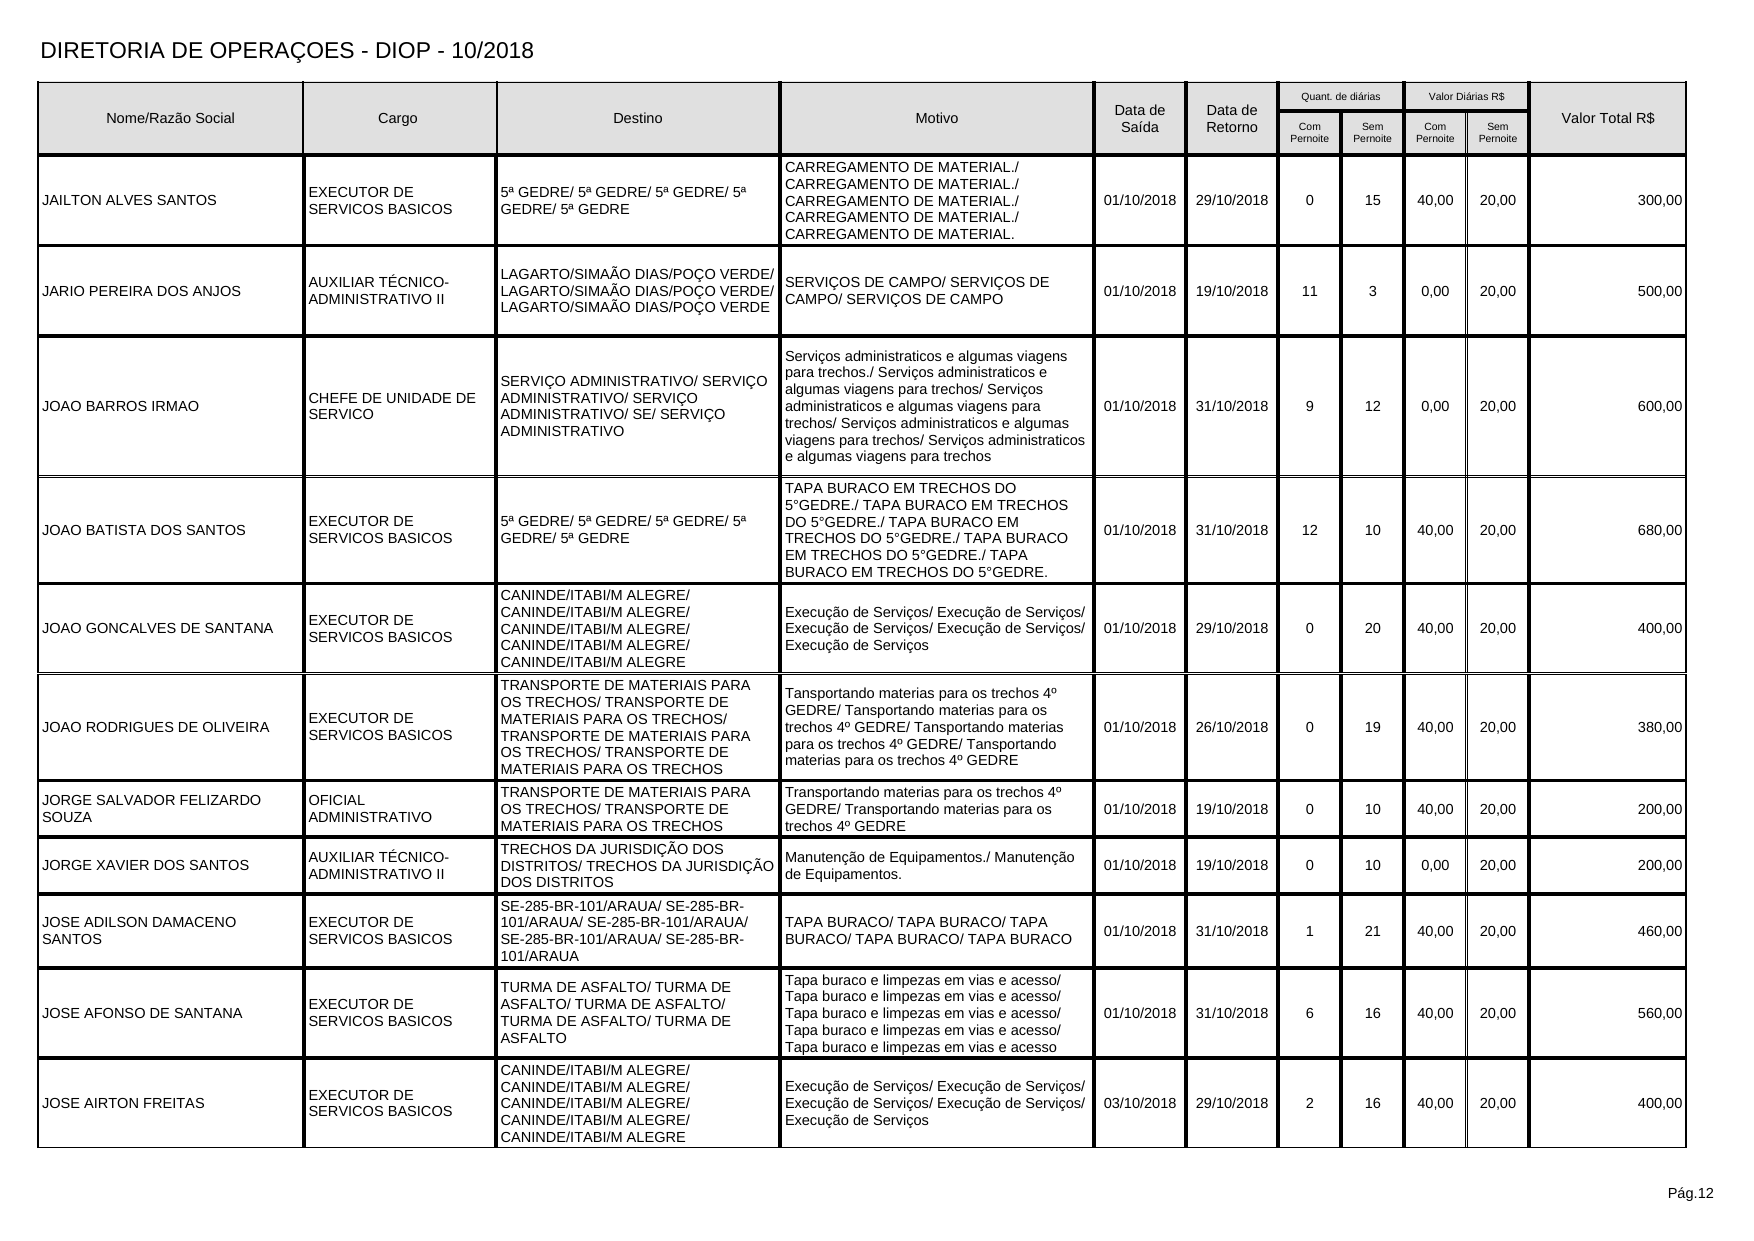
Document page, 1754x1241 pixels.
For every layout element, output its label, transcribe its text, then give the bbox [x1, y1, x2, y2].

table_cell 01/10/2018 [1096, 585, 1184, 672]
table_cell 20,00 [1468, 896, 1527, 966]
table_cell Valor Diárias R$ [1406, 83, 1527, 109]
table_cell 26/10/2018 [1188, 675, 1276, 779]
table_cell 9 [1280, 338, 1339, 475]
table_cell 500,00 [1531, 247, 1685, 334]
table_cell 19 [1343, 675, 1402, 779]
table_cell 40,00 [1406, 896, 1465, 966]
table_cell 40,00 [1406, 782, 1465, 835]
table_cell Motivo [782, 83, 1092, 153]
table_cell EXECUTOR DE SERVICOS BASICOS [306, 157, 494, 244]
table_cell 31/10/2018 [1188, 896, 1276, 966]
table_cell Cargo [304, 83, 496, 153]
table_cell 5ª GEDRE/ 5ª GEDRE/ 5ª GEDRE/ 5ª GEDRE/ 5ª GEDRE [498, 157, 778, 244]
table_cell 19/10/2018 [1188, 247, 1276, 334]
table_cell JORGE XAVIER DOS SANTOS [39, 839, 302, 892]
table_cell 1 [1280, 896, 1339, 966]
table_cell 200,00 [1531, 839, 1685, 892]
table_cell 200,00 [1531, 782, 1685, 835]
table_cell 20 [1343, 585, 1402, 672]
table_cell Destino [498, 83, 778, 153]
table_cell 29/10/2018 [1188, 1060, 1276, 1147]
table_cell TAPA BURACO/ TAPA BURACO/ TAPA BURACO/ TAPA BURACO/ TAPA BURACO [782, 896, 1092, 966]
table_cell TRECHOS DA JURISDIÇÃO DOS DISTRITOS/ TRECHOS DA JURISDIÇÃO DOS DISTRITOS [498, 839, 778, 892]
table_cell 15 [1343, 157, 1402, 244]
table_cell 0 [1280, 157, 1339, 244]
table_cell EXECUTOR DE SERVICOS BASICOS [306, 478, 494, 582]
table_cell SERVIÇO ADMINISTRATIVO/ SERVIÇO ADMINISTRATIVO/ SERVIÇO ADMINISTRATIVO/ SE/ SERVIÇO ADMINISTRATIVO [498, 338, 778, 475]
table_cell 40,00 [1406, 585, 1465, 672]
table_cell 0 [1280, 585, 1339, 672]
table_cell 0,00 [1406, 247, 1465, 334]
table_cell 20,00 [1468, 157, 1527, 244]
table_cell 19/10/2018 [1188, 839, 1276, 892]
table_cell 600,00 [1531, 338, 1685, 475]
table_cell 0 [1280, 839, 1339, 892]
table_cell 20,00 [1468, 675, 1527, 779]
table_cell 12 [1343, 338, 1402, 475]
table_cell 01/10/2018 [1096, 782, 1184, 835]
table_cell 01/10/2018 [1096, 247, 1184, 334]
table_cell 01/10/2018 [1096, 839, 1184, 892]
table_cell JOAO BATISTA DOS SANTOS [39, 478, 302, 582]
table_cell Data de Retorno [1188, 83, 1276, 153]
table_cell 01/10/2018 [1096, 478, 1184, 582]
table_cell 29/10/2018 [1188, 157, 1276, 244]
table_cell 380,00 [1531, 675, 1685, 779]
table_cell 40,00 [1406, 478, 1465, 582]
table_cell 20,00 [1468, 1060, 1527, 1147]
table_cell 20,00 [1468, 782, 1527, 835]
table_cell TURMA DE ASFALTO/ TURMA DE ASFALTO/ TURMA DE ASFALTO/ TURMA DE ASFALTO/ TURMA DE ASFALTO [498, 970, 778, 1056]
table_cell 20,00 [1468, 247, 1527, 334]
table_cell 21 [1343, 896, 1402, 966]
table_cell CANINDE/ITABI/M ALEGRE/ CANINDE/ITABI/M ALEGRE/ CANINDE/ITABI/M ALEGRE/ CANINDE/ITABI/M ALEGRE/ CANINDE/ITABI/M ALEGRE [498, 585, 778, 672]
table_cell [37, 1148, 1687, 1184]
table_cell 12 [1280, 478, 1339, 582]
table_cell JAILTON ALVES SANTOS [39, 157, 302, 244]
table_cell EXECUTOR DE SERVICOS BASICOS [306, 585, 494, 672]
table_cell 5ª GEDRE/ 5ª GEDRE/ 5ª GEDRE/ 5ª GEDRE/ 5ª GEDRE [498, 478, 778, 582]
table_cell Nome/Razão Social [39, 83, 302, 153]
table_cell 0,00 [1406, 338, 1465, 475]
table_cell 01/10/2018 [1096, 896, 1184, 966]
table_cell EXECUTOR DE SERVICOS BASICOS [306, 675, 494, 779]
table_cell CANINDE/ITABI/M ALEGRE/ CANINDE/ITABI/M ALEGRE/ CANINDE/ITABI/M ALEGRE/ CANINDE/ITABI/M ALEGRE/ CANINDE/ITABI/M ALEGRE [498, 1060, 778, 1147]
table_cell LAGARTO/SIMAÃO DIAS/POÇO VERDE/ LAGARTO/SIMAÃO DIAS/POÇO VERDE/ LAGARTO/SIMAÃO DIAS/POÇO VERDE [498, 247, 778, 334]
table_cell 560,00 [1531, 970, 1685, 1056]
table_cell 20,00 [1468, 839, 1527, 892]
table_cell TRANSPORTE DE MATERIAIS PARA OS TRECHOS/ TRANSPORTE DE MATERIAIS PARA OS TRECHOS/ TRANSPORTE DE MATERIAIS PARA OS TRECHOS/ TRANSPORTE DE MATERIAIS PARA OS TRECHOS [498, 675, 778, 779]
table_cell Sem Pernoite [1343, 113, 1402, 153]
table_cell 31/10/2018 [1188, 970, 1276, 1056]
table_cell JOAO BARROS IRMAO [39, 338, 302, 475]
table_cell 400,00 [1531, 1060, 1685, 1147]
table_cell CHEFE DE UNIDADE DE SERVICO [306, 338, 494, 475]
table_cell TAPA BURACO EM TRECHOS DO 5°GEDRE./ TAPA BURACO EM TRECHOS DO 5°GEDRE./ TAPA BURACO EM TRECHOS DO 5°GEDRE./ TAPA BURACO EM TRECHOS DO 5°GEDRE./ TAPA BURACO EM TRECHOS DO 5°GEDRE. [782, 478, 1092, 582]
table_cell [1687, 81, 1717, 1184]
table_cell [37, 1184, 1573, 1201]
table_cell Execução de Serviços/ Execução de Serviços/ Execução de Serviços/ Execução de Serviços/ Execução de Serviços [782, 1060, 1092, 1147]
table_cell EXECUTOR DE SERVICOS BASICOS [306, 970, 494, 1056]
table_cell Quant. de diárias [1280, 83, 1402, 109]
table_cell Data de Saída [1096, 83, 1184, 153]
table_cell 16 [1343, 1060, 1402, 1147]
table_cell 31/10/2018 [1188, 338, 1276, 475]
table_cell Execução de Serviços/ Execução de Serviços/ Execução de Serviços/ Execução de Serviços/ Execução de Serviços [782, 585, 1092, 672]
table_cell 03/10/2018 [1096, 1060, 1184, 1147]
table_cell JOAO RODRIGUES DE OLIVEIRA [39, 675, 302, 779]
table_cell TRANSPORTE DE MATERIAIS PARA OS TRECHOS/ TRANSPORTE DE MATERIAIS PARA OS TRECHOS [498, 782, 778, 835]
table_cell AUXILIAR TÉCNICO-ADMINISTRATIVO II [306, 247, 494, 334]
table_cell JARIO PEREIRA DOS ANJOS [39, 247, 302, 334]
table_cell JORGE SALVADOR FELIZARDO SOUZA [39, 782, 302, 835]
table_cell SE-285-BR-101/ARAUA/ SE-285-BR-101/ARAUA/ SE-285-BR-101/ARAUA/ SE-285-BR-101/ARAUA/ SE-285-BR-101/ARAUA [498, 896, 778, 966]
table_cell 29/10/2018 [1188, 585, 1276, 672]
table_cell JOSE AIRTON FREITAS [39, 1060, 302, 1147]
table_cell 3 [1343, 247, 1402, 334]
table_cell Valor Total R$ [1531, 83, 1685, 153]
table_cell 40,00 [1406, 675, 1465, 779]
table_cell JOAO GONCALVES DE SANTANA [39, 585, 302, 672]
table_cell 10 [1343, 839, 1402, 892]
table_cell Com Pernoite [1280, 113, 1339, 153]
table_cell 19/10/2018 [1188, 782, 1276, 835]
table_cell 01/10/2018 [1096, 675, 1184, 779]
table_cell 01/10/2018 [1096, 970, 1184, 1056]
table_cell 40,00 [1406, 1060, 1465, 1147]
table_cell 16 [1343, 970, 1402, 1056]
table_cell 11 [1280, 247, 1339, 334]
table_cell 10 [1343, 478, 1402, 582]
table_cell 300,00 [1531, 157, 1685, 244]
table_cell AUXILIAR TÉCNICO-ADMINISTRATIVO II [306, 839, 494, 892]
table_cell [37, 67, 1322, 81]
table_cell 31/10/2018 [1188, 478, 1276, 582]
table_cell 680,00 [1531, 478, 1685, 582]
table_cell Manutenção de Equipamentos./ Manutenção de Equipamentos. [782, 839, 1092, 892]
table_cell Tansportando materias para os trechos 4º GEDRE/ Tansportando materias para os trechos 4º GEDRE/ Tansportando materias para os trechos 4º GEDRE/ Tansportando materias para os trechos 4º GEDRE [782, 675, 1092, 779]
table_cell Com Pernoite [1406, 113, 1465, 153]
table_cell Tapa buraco e limpezas em vias e acesso/ Tapa buraco e limpezas em vias e acesso/ Tapa buraco e limpezas em vias e acesso/ Tapa buraco e limpezas em vias e acesso/ Tapa buraco e limpezas em vias e acesso [782, 970, 1092, 1056]
table_cell 460,00 [1531, 896, 1685, 966]
table_cell 0 [1280, 675, 1339, 779]
table_cell Transportando materias para os trechos 4º GEDRE/ Transportando materias para os trechos 4º GEDRE [782, 782, 1092, 835]
table_cell 20,00 [1468, 585, 1527, 672]
table_cell JOSE ADILSON DAMACENO SANTOS [39, 896, 302, 966]
table_cell 01/10/2018 [1096, 157, 1184, 244]
table_cell 10 [1343, 782, 1402, 835]
table_cell 20,00 [1468, 338, 1527, 475]
table_cell 0,00 [1406, 839, 1465, 892]
table_cell JOSE AFONSO DE SANTANA [39, 970, 302, 1056]
table_cell 0 [1280, 782, 1339, 835]
table_cell 20,00 [1468, 970, 1527, 1056]
table_cell 01/10/2018 [1096, 338, 1184, 475]
table_cell Pág.12 [1573, 1184, 1717, 1201]
table_cell 40,00 [1406, 157, 1465, 244]
table_cell OFICIAL ADMINISTRATIVO [306, 782, 494, 835]
table_cell CARREGAMENTO DE MATERIAL./ CARREGAMENTO DE MATERIAL./ CARREGAMENTO DE MATERIAL./ CARREGAMENTO DE MATERIAL./ CARREGAMENTO DE MATERIAL. [782, 157, 1092, 244]
table_cell EXECUTOR DE SERVICOS BASICOS [306, 1060, 494, 1147]
table_cell Serviços administraticos e algumas viagens para trechos./ Serviços administraticos e algumas viagens para trechos/ Serviços administraticos e algumas viagens para trechos/ Serviços administraticos e algumas viagens para trechos/ Serviços administraticos e algumas viagens para trechos [782, 338, 1092, 475]
table_cell 400,00 [1531, 585, 1685, 672]
table_cell EXECUTOR DE SERVICOS BASICOS [306, 896, 494, 966]
table_cell Sem Pernoite [1468, 113, 1527, 153]
table_cell [1322, 37, 1717, 81]
table_cell 2 [1280, 1060, 1339, 1147]
table_cell DIRETORIA DE OPERAÇOES - DIOP - 10/2018 [37, 37, 1322, 67]
table_cell SERVIÇOS DE CAMPO/ SERVIÇOS DE CAMPO/ SERVIÇOS DE CAMPO [782, 247, 1092, 334]
table_cell 40,00 [1406, 970, 1465, 1056]
table_cell 20,00 [1468, 478, 1527, 582]
table_cell 6 [1280, 970, 1339, 1056]
